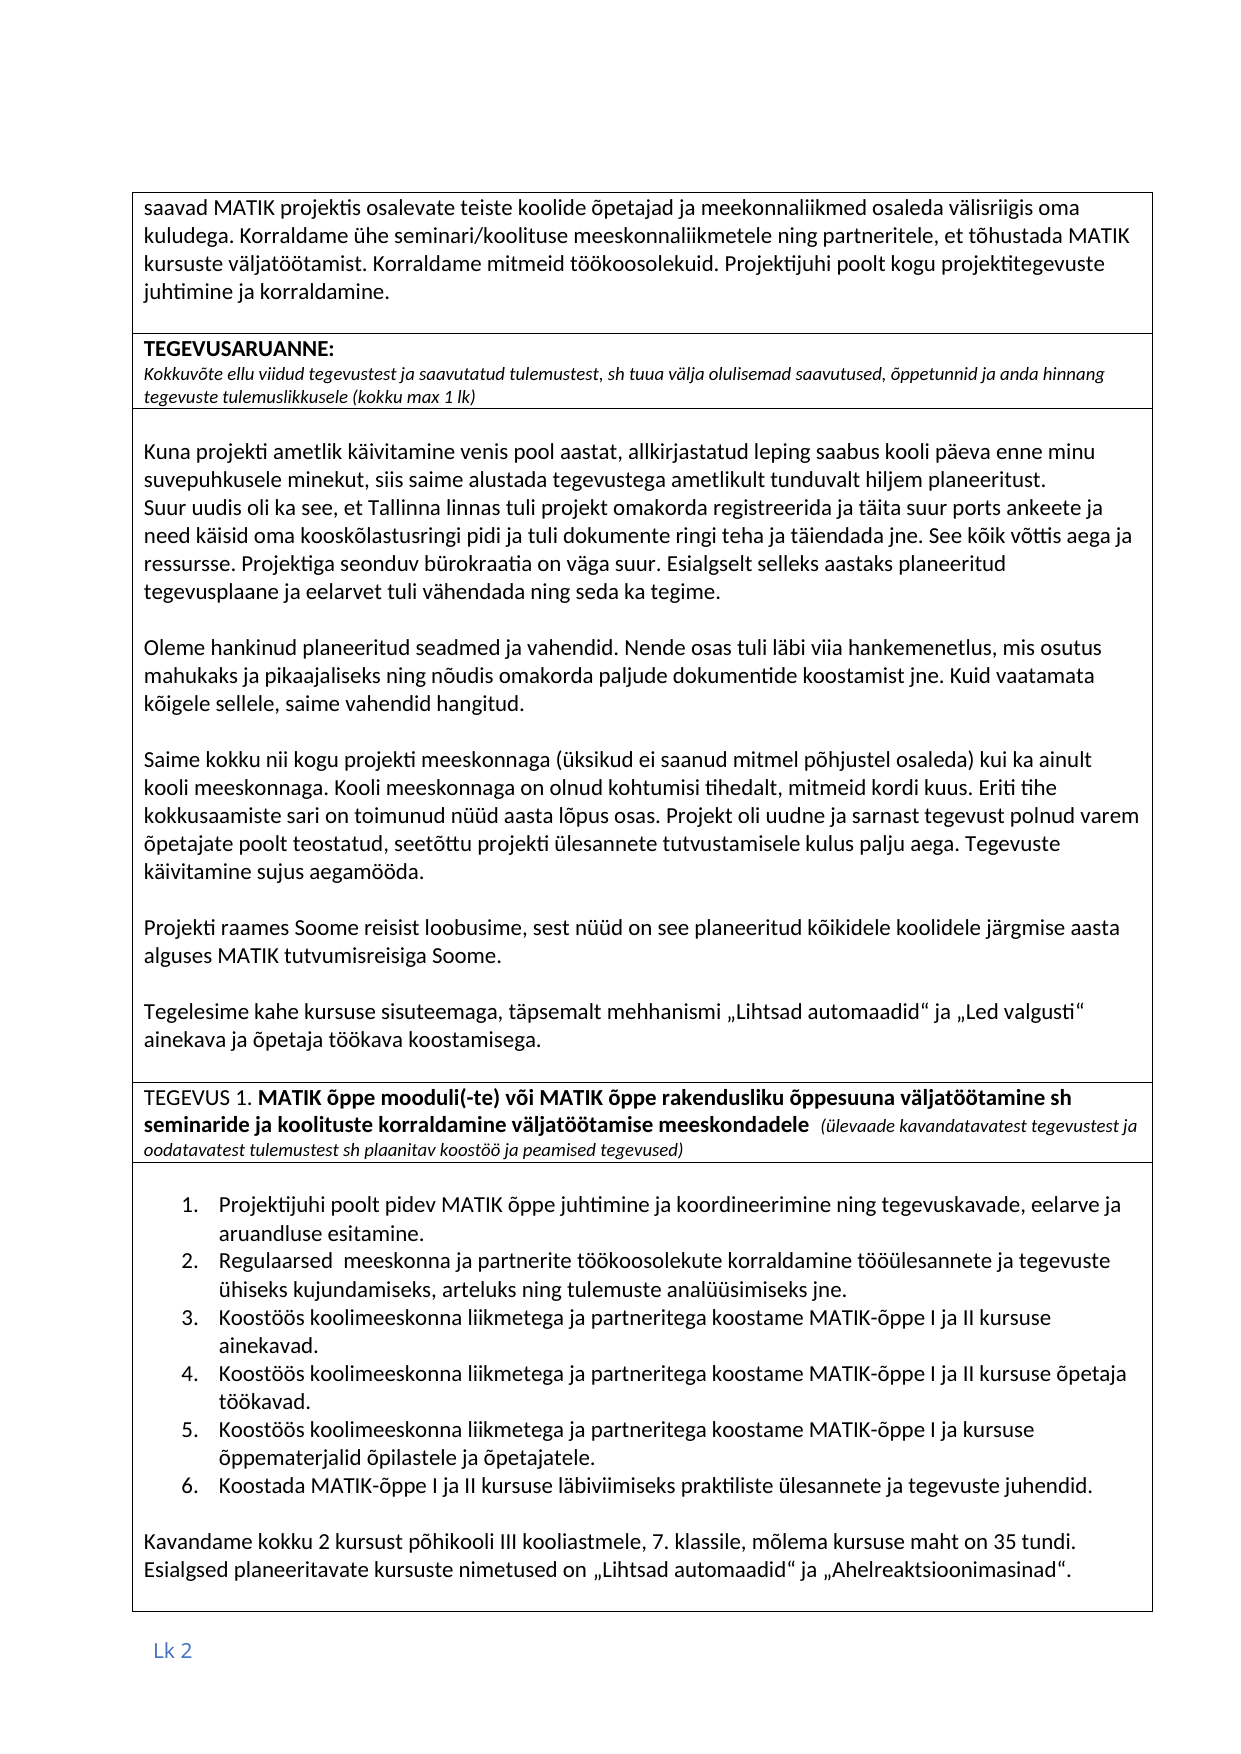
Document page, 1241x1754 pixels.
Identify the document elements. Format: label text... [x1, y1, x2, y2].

table_cell saavad MATIK projektis osalevate teiste koolide õpetajad ja meekonnaliikmed osaleda välisriigis oma kuludega. Korraldame ühe seminari/koolituse meeskonnaliikmetele ning partneritele, et tõhustada MATIK kursuste väljatöötamist. Korraldame mitmeid töökoosolekuid. Projektijuhi poolt kogu projektitegevuste juhtimine ja korraldamine. [133, 193, 1152, 333]
table_cell Kuna projekti ametlik käivitamine venis pool aastat, allkirjastatud leping saabus kooli päeva enne minu suvepuhkusele minekut, siis saime alustada tegevustega ametlikult tunduvalt hiljem planeeritust. Suur uudis oli ka see, et Tallinna linnas tuli projekt omakorda registreerida ja täita suur ports ankeete ja need käisid oma kooskõlastusringi pidi ja tuli dokumente ringi teha ja täiendada jne. See kõik võttis aega ja ressursse. Projektiga seonduv bürokraatia on väga suur. Esialgselt selleks aastaks planeeritud tegevusplaane ja eelarvet tuli vähendada ning seda ka tegime. Oleme hankinud planeeritud seadmed ja vahendid. Nende osas tuli läbi viia hankemenetlus, mis osutus mahukaks ja pikaajaliseks ning nõudis omakorda paljude dokumentide koostamist jne. Kuid vaatamata kõigele sellele, saime vahendid hangitud. Saime kokku nii kogu projekti meeskonnaga (üksikud ei saanud mitmel põhjustel osaleda) kui ka ainult kooli meeskonnaga. Kooli meeskonnaga on olnud kohtumisi tihedalt, mitmeid kordi kuus. Eriti tihe kokkusaamiste sari on toimunud nüüd aasta lõpus osas. Projekt oli uudne ja sarnast tegevust polnud varem õpetajate poolt teostatud, seetõttu projekti ülesannete tutvustamisele kulus palju aega. Tegevuste käivitamine sujus aegamööda. Projekti raames Soome reisist loobusime, sest nüüd on see planeeritud kõikidele koolidele järgmise aasta alguses MATIK tutvumisreisiga Soome. Tegelesime kahe kursuse sisuteemaga, täpsemalt mehhanismi „Lihtsad automaadid“ ja „Led valgusti“ ainekava ja õpetaja töökava koostamisega. [133, 409, 1152, 1082]
table_cell TEGEVUS 1. MATIK õppe mooduli(-te) või MATIK õppe rakendusliku õppesuuna väljatöötamine sh seminaride ja koolituste korraldamine väljatöötamise meeskondadele (ülevaade kavandatavatest tegevustest ja oodatavatest tulemustest sh plaanitav koostöö ja peamised tegevused) [133, 1083, 1152, 1162]
table_cell TEGEVUSARUANNE: Kokkuvõte ellu viidud tegevustest ja saavutatud tulemustest, sh tuua välja olulisemad saavutused, õppetunnid ja anda hinnang tegevuste tulemuslikkusele (kokku max 1 lk) [133, 334, 1152, 408]
table_cell Projektijuhi poolt pidev MATIK õppe juhtimine ja koordineerimine ning tegevuskavade, eelarve ja aruandluse esitamine. Regulaarsed meeskonna ja partnerite töökoosolekute korraldamine tööülesannete ja tegevuste ühiseks kujundamiseks, arteluks ning tulemuste analüüsimiseks jne. Koostöös koolimeeskonna liikmetega ja partneritega koostame MATIK-õppe I ja II kursuse ainekavad. Koostöös koolimeeskonna liikmetega ja partneritega koostame MATIK-õppe I ja II kursuse õpetaja töökavad. Koostöös koolimeeskonna liikmetega ja partneritega koostame MATIK-õppe I ja kursuse õppematerjalid õpilastele ja õpetajatele. Koostada MATIK-õppe I ja II kursuse läbiviimiseks praktiliste ülesannete ja tegevuste juhendid. Kavandame kokku 2 kursust põhikooli III kooliastmele, 7. klassile, mõlema kursuse maht on 35 tundi. Esialgsed planeeritavate kursuste nimetused on „Lihtsad automaadid“ ja „Ahelreaktsioonimasinad“. [133, 1163, 1152, 1611]
